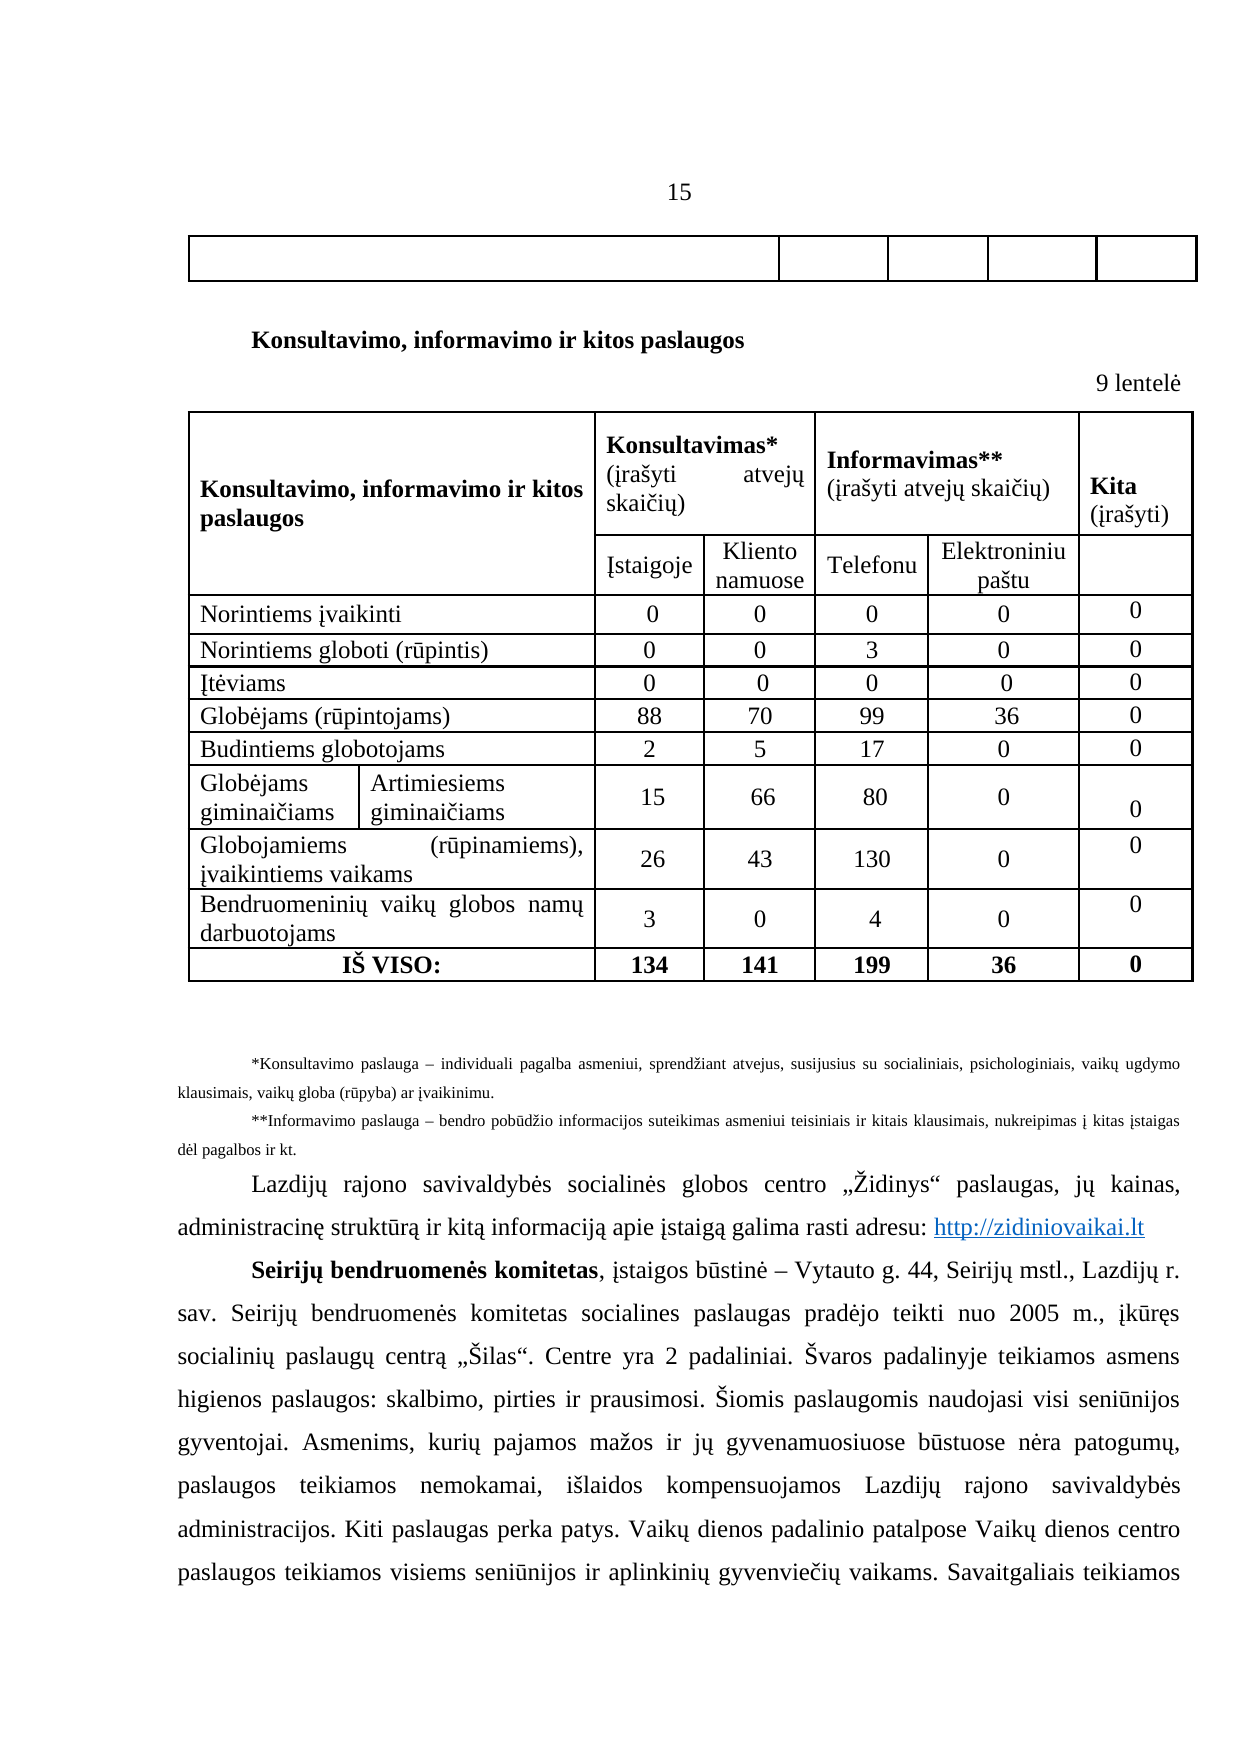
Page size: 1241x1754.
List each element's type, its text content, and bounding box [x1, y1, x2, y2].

table_cell 134 [596, 949, 703, 980]
table_cell 0 [705, 890, 814, 947]
table_cell Norintiems įvaikinti [190, 596, 594, 632]
table_cell Globojamiems (rūpinamiems), įvaikintiems vaikams [190, 830, 594, 887]
table_cell Elektroniniu paštu [929, 536, 1078, 593]
table_cell 0 [929, 830, 1078, 887]
table_cell 0 [1080, 733, 1191, 764]
table_cell 0 [705, 635, 814, 665]
table_cell 0 [1080, 890, 1191, 947]
text Lazdijų rajono savivaldybės socialinės globos centro „Židinys“ paslaugas, jų kainas, administracinę struktūrą ir kitą informaciją apie įstaigą galima rasti adresu: http://zidiniovaikai.lt [177, 1169, 1181, 1241]
table_cell [359, 982, 595, 1025]
table_cell 88 [596, 700, 703, 731]
table_cell 3 [816, 635, 927, 665]
table_cell [780, 237, 887, 280]
table_cell Įstaigoje [596, 536, 703, 593]
table_cell 0 [816, 668, 927, 698]
table_cell 0 [929, 668, 1078, 698]
table_cell [189, 982, 359, 1025]
table_cell Įtėviams [190, 668, 594, 698]
table_cell 0 [1080, 949, 1191, 980]
table_cell [928, 982, 1078, 1025]
table_header Konsultavimas* (įrašyti atvejų skaičių) [596, 413, 814, 534]
table_cell 0 [596, 596, 703, 632]
table_cell 15 [596, 766, 703, 828]
table_cell 0 [929, 635, 1078, 665]
table_cell 36 [929, 949, 1078, 980]
table_cell 0 [596, 635, 703, 665]
table_cell Kliento namuose [705, 536, 814, 593]
table_cell 130 [816, 830, 927, 887]
table_cell 3 [596, 890, 703, 947]
table_cell 0 [1080, 635, 1191, 665]
table_cell [1079, 982, 1192, 1025]
table_header Konsultavimo, informavimo ir kitos paslaugos [190, 413, 594, 593]
table_cell 199 [816, 949, 927, 980]
text Konsultavimo, informavimo ir kitos paslaugos [177, 325, 1181, 354]
table_cell 0 [929, 733, 1078, 764]
table_cell Bendruomeninių vaikų globos namų darbuotojams [190, 890, 594, 947]
table_cell [815, 982, 928, 1025]
table_header Informavimas** (įrašyti atvejų skaičių) [816, 413, 1078, 534]
table_cell [1080, 536, 1191, 593]
table_cell 5 [705, 733, 814, 764]
table_cell [595, 982, 704, 1025]
table_cell [889, 237, 987, 280]
table_cell 26 [596, 830, 703, 887]
table_cell 0 [705, 596, 814, 632]
text 9 lentelė [177, 368, 1181, 397]
table_header Kita (įrašyti) [1080, 413, 1191, 534]
table_cell 66 [705, 766, 814, 828]
table_cell 2 [596, 733, 703, 764]
table_cell [989, 237, 1095, 280]
table_cell Globėjams giminaičiams [190, 766, 358, 828]
table_cell [704, 982, 815, 1025]
table_cell Budintiems globotojams [190, 733, 594, 764]
table_cell 141 [705, 949, 814, 980]
table_cell 0 [1080, 700, 1191, 731]
table_cell 0 [929, 596, 1078, 632]
table_cell 0 [596, 668, 703, 698]
table_cell IŠ VISO: [190, 949, 594, 980]
table_cell 17 [816, 733, 927, 764]
text *Konsultavimo paslauga – individuali pagalba asmeniui, sprendžiant atvejus, susijusius su socialiniais, psichologiniais, vaikų ugdymo klausimais, vaikų globa (rūpyba) ar įvaikinimu. [177, 1054, 1181, 1102]
table_cell 4 [816, 890, 927, 947]
table_cell 70 [705, 700, 814, 731]
table_cell 43 [705, 830, 814, 887]
table_cell Norintiems globoti (rūpintis) [190, 635, 594, 665]
table_cell Artimiesiems giminaičiams [360, 766, 594, 828]
table_cell 0 [705, 668, 814, 698]
table_cell [190, 237, 778, 280]
table_cell Globėjams (rūpintojams) [190, 700, 594, 731]
text **Informavimo paslauga – bendro pobūdžio informacijos suteikimas asmeniui teisiniais ir kitais klausimais, nukreipimas į kitas įstaigas dėl pagalbos ir kt. [177, 1111, 1181, 1159]
table_cell 36 [929, 700, 1078, 731]
table_cell 0 [1080, 668, 1191, 698]
table_cell 80 [816, 766, 927, 828]
table_cell 0 [816, 596, 927, 632]
table_cell 99 [816, 700, 927, 731]
table_cell 0 [929, 766, 1078, 828]
table_cell 0 [1080, 766, 1191, 828]
table_cell 0 [929, 890, 1078, 947]
text Seirijų bendruomenės komitetas, įstaigos būstinė – Vytauto g. 44, Seirijų mstl., Lazdijų r. sav. Seirijų bendruomenės komitetas socialines paslaugas pradėjo teikti nuo 2005 m., įkūręs socialinių paslaugų centrą „Šilas“. Centre yra 2 padaliniai. Švaros padalinyje teikiamos asmens higienos paslaugos: skalbimo, pirties ir prausimosi. Šiomis paslaugomis naudojasi visi seniūnijos gyventojai. Asmenims, kurių pajamos mažos ir jų gyvenamuosiuose būstuose nėra patogumų, paslaugos teikiamos nemokamai, išlaidos kompensuojamos Lazdijų rajono savivaldybės administracijos. Kiti paslaugas perka patys. Vaikų dienos padalinio patalpose Vaikų dienos centro paslaugos teikiamos visiems seniūnijos ir aplinkinių gyvenviečių vaikams. Savaitgaliais teikiamos [177, 1255, 1181, 1586]
table_cell 0 [1080, 830, 1191, 887]
table_cell Telefonu [816, 536, 927, 593]
table_cell [1098, 237, 1195, 280]
table_cell 0 [1080, 596, 1191, 632]
